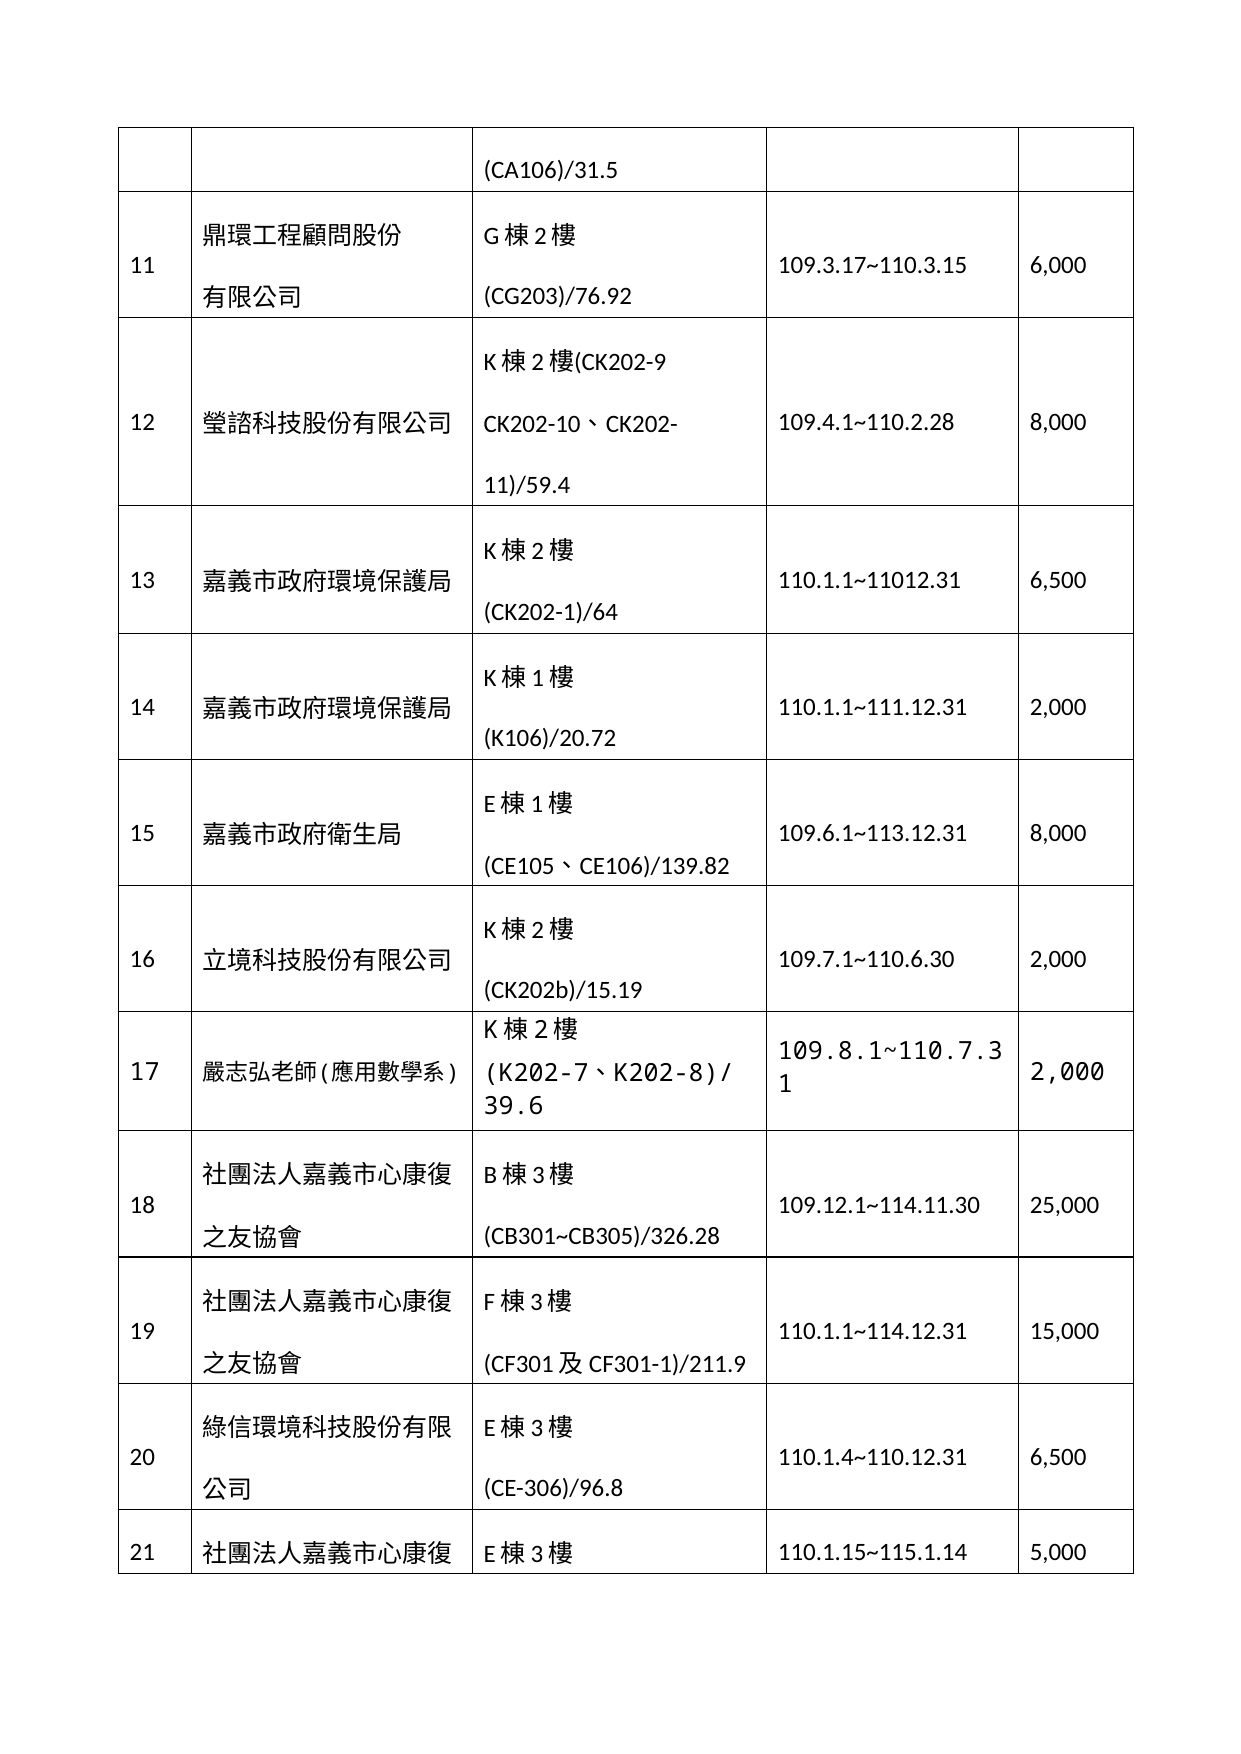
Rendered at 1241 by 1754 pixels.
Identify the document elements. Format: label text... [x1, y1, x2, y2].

table_cell [1019, 128, 1133, 191]
table_cell 20 [119, 1384, 191, 1508]
table_cell 25,000 [1019, 1131, 1133, 1256]
table_cell 嚴志弘老師(應用數學系) [192, 1012, 472, 1130]
table_cell 16 [119, 886, 191, 1011]
table_cell 13 [119, 506, 191, 632]
table_cell 18 [119, 1131, 191, 1256]
table_cell 11 [119, 192, 191, 317]
table_cell G棟2樓 (CG203)/76.92 [473, 192, 766, 317]
table_cell K棟1樓 (K106)/20.72 [473, 634, 766, 758]
table_cell 110.1.1~114.12.31 [767, 1258, 1018, 1382]
table_cell 109.8.1~110.7.31 [767, 1012, 1018, 1130]
table_cell 瑩諮科技股份有限公司 [192, 318, 472, 505]
table_cell 嘉義市政府環境保護局 [192, 634, 472, 758]
table_cell 6,500 [1019, 506, 1133, 632]
table_cell 17 [119, 1012, 191, 1130]
table_cell 立境科技股份有限公司 [192, 886, 472, 1011]
table_cell 110.1.15~115.1.14 [767, 1510, 1018, 1572]
table_cell K棟2樓 (CK202-1)/64 [473, 506, 766, 632]
table_cell 社團法人嘉義市心康復 之友協會 [192, 1131, 472, 1256]
table_cell (CA106)/31.5 [473, 128, 766, 191]
table_cell 社團法人嘉義市心康復 [192, 1510, 472, 1572]
table_cell E棟3樓 [473, 1510, 766, 1572]
table_cell 21 [119, 1510, 191, 1572]
table_cell 鼎環工程顧問股份 有限公司 [192, 192, 472, 317]
table_cell 2,000 [1019, 1012, 1133, 1130]
table_cell 110.1.1~111.12.31 [767, 634, 1018, 758]
table_cell E棟1樓 (CE105、CE106)/139.82 [473, 760, 766, 884]
table_cell 社團法人嘉義市心康復 之友協會 [192, 1258, 472, 1382]
table_cell 109.3.17~110.3.15 [767, 192, 1018, 317]
table_cell 19 [119, 1258, 191, 1382]
table_cell 110.1.4~110.12.31 [767, 1384, 1018, 1508]
table_cell B棟3樓 (CB301~CB305)/326.28 [473, 1131, 766, 1256]
table_cell 15 [119, 760, 191, 884]
table_cell 109.7.1~110.6.30 [767, 886, 1018, 1011]
table_cell 8,000 [1019, 760, 1133, 884]
table_cell F棟3樓 (CF301及CF301-1)/211.9 [473, 1258, 766, 1382]
table_cell 109.6.1~113.12.31 [767, 760, 1018, 884]
table_cell E棟3樓 (CE-306)/96.8 [473, 1384, 766, 1508]
table_cell 109.4.1~110.2.28 [767, 318, 1018, 505]
table_cell K棟2樓 (K202-7、K202-8)/39.6 [473, 1012, 766, 1130]
table_cell 109.12.1~114.11.30 [767, 1131, 1018, 1256]
table_cell [119, 128, 191, 191]
table_cell [767, 128, 1018, 191]
table_cell K棟2樓 (CK202b)/15.19 [473, 886, 766, 1011]
table_cell 110.1.1~11012.31 [767, 506, 1018, 632]
table_cell 2,000 [1019, 886, 1133, 1011]
table_cell 8,000 [1019, 318, 1133, 505]
table_cell K棟2樓(CK202-9 CK202-10、CK202- 11)/59.4 [473, 318, 766, 505]
table_cell 15,000 [1019, 1258, 1133, 1382]
table_cell 嘉義市政府衛生局 [192, 760, 472, 884]
table_cell 6,500 [1019, 1384, 1133, 1508]
table_cell [192, 128, 472, 191]
table_cell 14 [119, 634, 191, 758]
table_cell 嘉義市政府環境保護局 [192, 506, 472, 632]
table_cell 12 [119, 318, 191, 505]
table_cell 6,000 [1019, 192, 1133, 317]
table_cell 2,000 [1019, 634, 1133, 758]
table_cell 5,000 [1019, 1510, 1133, 1572]
table_cell 綠信環境科技股份有限 公司 [192, 1384, 472, 1508]
